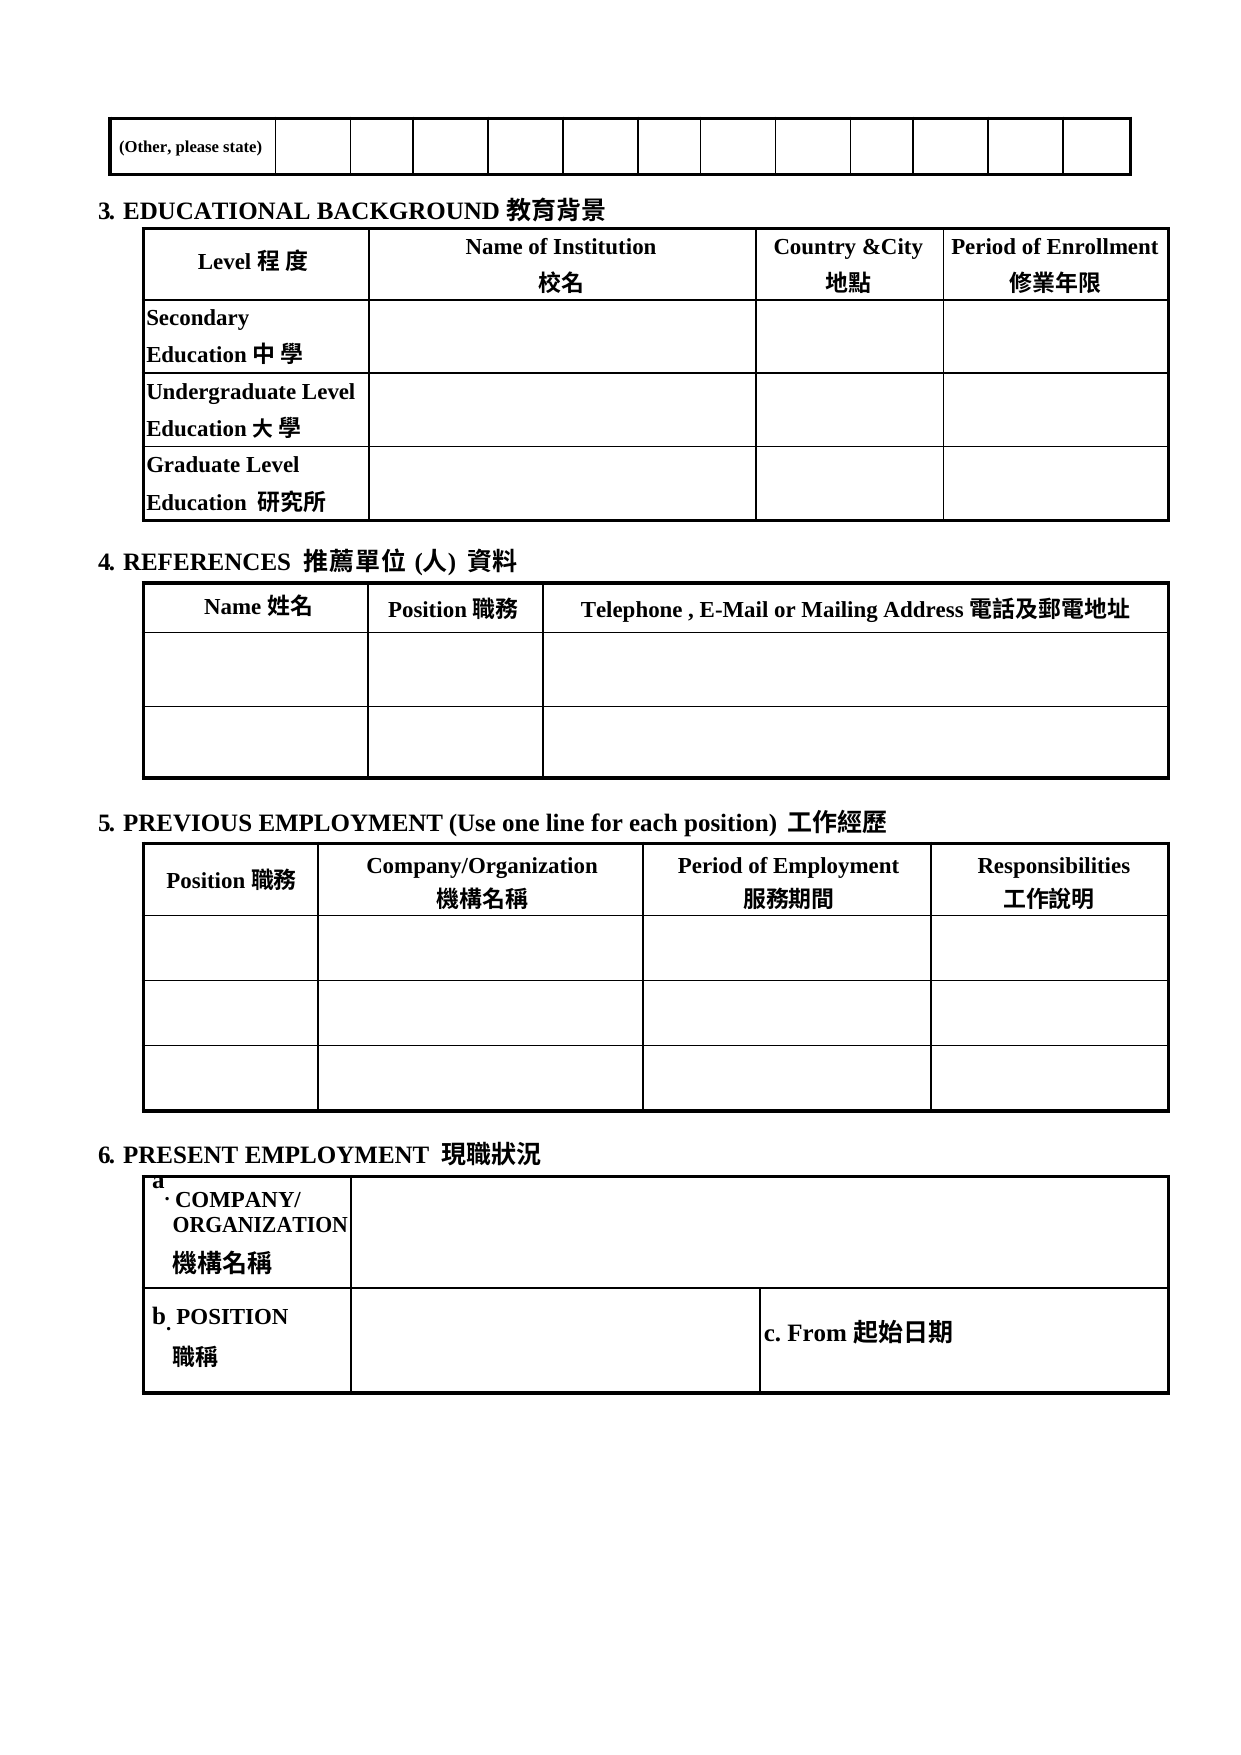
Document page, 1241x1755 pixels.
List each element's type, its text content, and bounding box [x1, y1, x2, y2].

table_cell [944, 301, 1167, 372]
list PREVIOUS EMPLOYMENT (Use one line for each position) 工作經歷 [98, 802, 1241, 838]
table_cell [319, 916, 642, 979]
table_cell [544, 633, 1167, 706]
table_cell [944, 447, 1167, 519]
table_cell [944, 374, 1167, 446]
table_cell [644, 981, 930, 1044]
table_header Company/Organization 機構名稱 [319, 845, 642, 914]
table_cell [145, 707, 367, 776]
table_header [776, 120, 850, 173]
table_cell b. POSITION 職稱 [145, 1289, 350, 1391]
table_header [989, 120, 1062, 173]
table_header Country &City 地點 [757, 230, 943, 299]
table_cell Graduate Level Education 研究所 [145, 447, 368, 519]
table_cell [757, 374, 943, 446]
table_header (Other, please state) [112, 120, 275, 173]
list REFERENCES 推薦單位 (人) 資料 [98, 542, 1241, 578]
table_header [701, 120, 775, 173]
table_cell [145, 1046, 317, 1109]
table_header [276, 120, 350, 173]
table_header [489, 120, 562, 173]
table_header Position 職務 [369, 585, 542, 631]
table_cell [145, 981, 317, 1044]
table_cell [352, 1289, 759, 1391]
list PRESENT EMPLOYMENT 現職狀況 [98, 1135, 1241, 1171]
table_header a. COMPANY/ ORGANIZATION 機構名稱 [145, 1178, 350, 1287]
table_header [564, 120, 637, 173]
table_cell [544, 707, 1167, 776]
table_cell [757, 447, 943, 519]
table_cell [757, 301, 943, 372]
table_header Name of Institution 校名 [370, 230, 755, 299]
table_cell [319, 981, 642, 1044]
table_cell [932, 916, 1167, 979]
table_header Telephone , E-Mail or Mailing Address 電話及郵電地址 [544, 585, 1167, 631]
list EDUCATIONAL BACKGROUND 教育背景 [98, 191, 1241, 227]
table_cell [369, 633, 542, 706]
table_header [414, 120, 487, 173]
table_cell c. From 起始日期 [761, 1289, 1167, 1391]
table_cell [369, 707, 542, 776]
table_cell [644, 1046, 930, 1109]
table_header [639, 120, 700, 173]
table_header [1064, 120, 1129, 173]
table_cell [932, 1046, 1167, 1109]
table_cell [370, 301, 755, 372]
table_cell Secondary Education 中 學 [145, 301, 368, 372]
table_cell [370, 374, 755, 446]
table_header Name 姓名 [145, 585, 367, 631]
table_cell [370, 447, 755, 519]
table_cell [145, 916, 317, 979]
table_header Level 程 度 [145, 230, 368, 299]
table_header [352, 1178, 1167, 1287]
table_header [914, 120, 987, 173]
table_cell Undergraduate Level Education 大 學 [145, 374, 368, 446]
table_cell [145, 633, 367, 706]
table_header [351, 120, 412, 173]
table_cell [319, 1046, 642, 1109]
table_header [851, 120, 912, 173]
table_header Position 職務 [145, 845, 317, 914]
table_header Period of Enrollment 修業年限 [944, 230, 1167, 299]
table_cell [644, 916, 930, 979]
table_header Period of Employment 服務期間 [644, 845, 930, 914]
table_cell [932, 981, 1167, 1044]
table_header Responsibilities 工作說明 [932, 845, 1167, 914]
